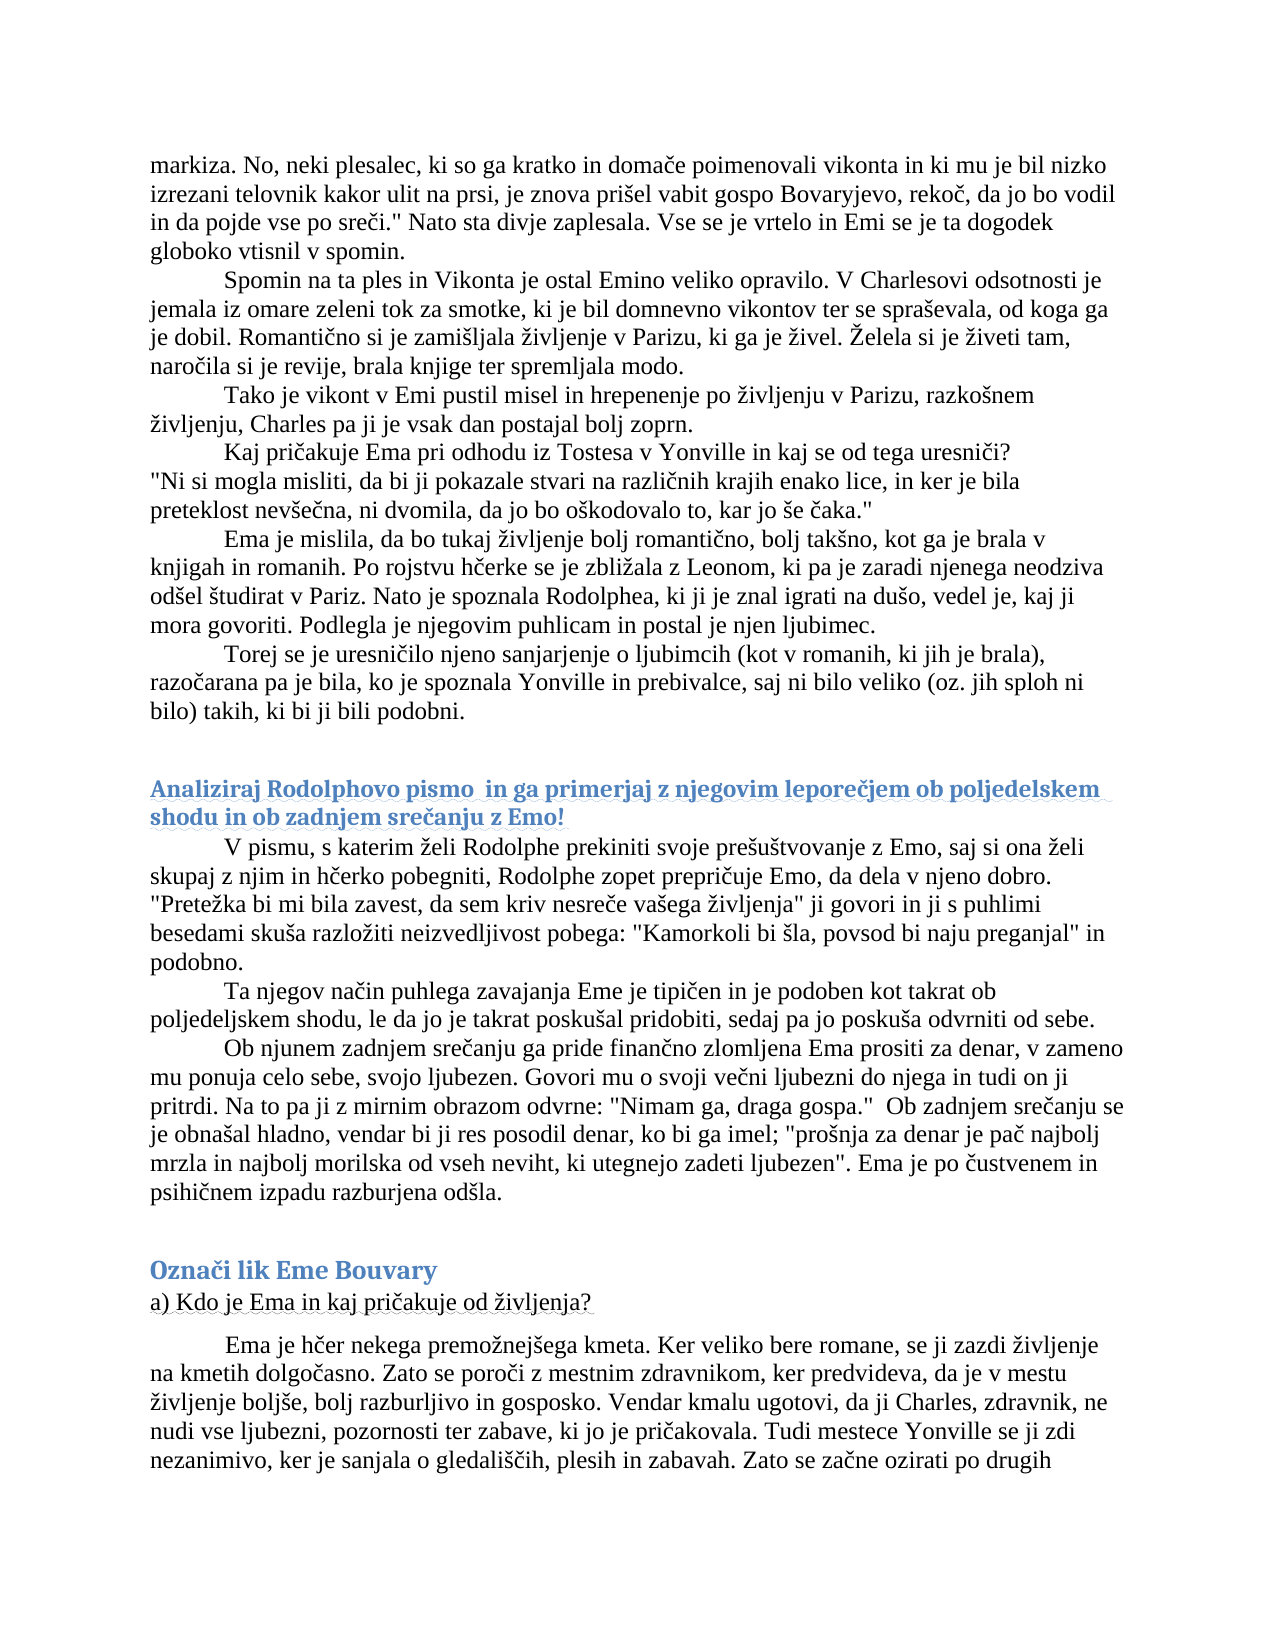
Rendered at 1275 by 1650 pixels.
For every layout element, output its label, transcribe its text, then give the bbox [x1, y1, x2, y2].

text Ema je mislila, da bo tukaj življenje bolj romantično, bolj takšno, kot ga je brala v knjigah in romanih. Po rojstvu hčerke se je zbližala z Leonom, ki pa je zaradi njenega neodziva odšel študirat v Pariz. Nato je spoznala Rodolphea, ki ji je znal igrati na dušo, vedel je, kaj ji mora govoriti. Podlegla je njegovim puhlicam in postal je njen ljubimec. [150, 524, 1125, 639]
subtitle Analiziraj Rodolphovo pismo in ga primerjaj z njegovim leporečjem ob poljedelskem shodu in ob zadnjem srečanju z Emo! [150, 774, 1125, 832]
text Kaj pričakuje Ema pri odhodu iz Tostesa v Yonville in kaj se od tega uresniči? [150, 437, 1125, 466]
text Tako je vikont v Emi pustil misel in hrepenenje po življenju v Parizu, razkošnem življenju, Charles pa ji je vsak dan postajal bolj zoprn. [150, 380, 1125, 437]
text Ob njunem zadnjem srečanju ga pride finančno zlomljena Ema prositi za denar, v zameno mu ponuja celo sebe, svojo ljubezen. Govori mu o svoji večni ljubezni do njega in tudi on ji pritrdi. Na to pa ji z mirnim obrazom odvrne: "Nimam ga, draga gospa." Ob zadnjem srečanju se je obnašal hladno, vendar bi ji res posodil denar, ko bi ga imel; "prošnja za denar je pač najbolj mrzla in najbolj morilska od vseh neviht, ki utegnejo zadeti ljubezen". Ema je po čustvenem in psihičnem izpadu razburjena odšla. [150, 1033, 1125, 1206]
text Torej se je uresničilo njeno sanjarjenje o ljubimcih (kot v romanih, ki jih je brala), razočarana pa je bila, ko je spoznala Yonville in prebivalce, saj ni bilo veliko (oz. jih sploh ni bilo) takih, ki bi ji bili podobni. [150, 639, 1125, 725]
text "Ni si mogla misliti, da bi ji pokazale stvari na različnih krajih enako lice, in ker je bila preteklost nevšečna, ni dvomila, da jo bo oškodovalo to, kar jo še čaka." [150, 466, 1125, 524]
text Spomin na ta ples in Vikonta je ostal Emino veliko opravilo. V Charlesovi odsotnosti je jemala iz omare zeleni tok za smotke, ki je bil domnevno vikontov ter se spraševala, od koga ga je dobil. Romantično si je zamišljala življenje v Parizu, ki ga je živel. Želela si je živeti tam, naročila si je revije, brala knjige ter spremljala modo. [150, 265, 1125, 380]
text Ema je hčer nekega premožnejšega kmeta. Ker veliko bere romane, se ji zazdi življenje na kmetih dolgočasno. Zato se poroči z mestnim zdravnikom, ker predvideva, da je v mestu življenje boljše, bolj razburljivo in gosposko. Vendar kmalu ugotovi, da ji Charles, zdravnik, ne nudi vse ljubezni, pozornosti ter zabave, ki jo je pričakovala. Tudi mestece Yonville se ji zdi nezanimivo, ker je sanjala o gledališčih, plesih in zabavah. Zato se začne ozirati po drugih [150, 1330, 1125, 1473]
text Ta njegov način puhlega zavajanja Eme je tipičen in je podoben kot takrat ob poljedeljskem shodu, le da jo je takrat poskušal pridobiti, sedaj pa jo poskuša odvrniti od sebe. [150, 976, 1125, 1033]
subtitle Označi lik Eme Bouvary [150, 1255, 1125, 1287]
text V pismu, s katerim želi Rodolphe prekiniti svoje prešuštvovanje z Emo, saj si ona želi skupaj z njim in hčerko pobegniti, Rodolphe zopet prepričuje Emo, da dela v njeno dobro. "Pretežka bi mi bila zavest, da sem kriv nesreče vašega življenja" ji govori in ji s puhlimi besedami skuša razložiti neizvedljivost pobega: "Kamorkoli bi šla, povsod bi naju preganjal" in podobno. [150, 832, 1125, 976]
text markiza. No, neki plesalec, ki so ga kratko in domače poimenovali vikonta in ki mu je bil nizko izrezani telovnik kakor ulit na prsi, je znova prišel vabit gospo Bovaryjevo, rekoč, da jo bo vodil in da pojde vse po sreči." Nato sta divje zaplesala. Vse se je vrtelo in Emi se je ta dogodek globoko vtisnil v spomin. [150, 150, 1125, 265]
text a) Kdo je Ema in kaj pričakuje od življenja? [150, 1287, 1125, 1315]
